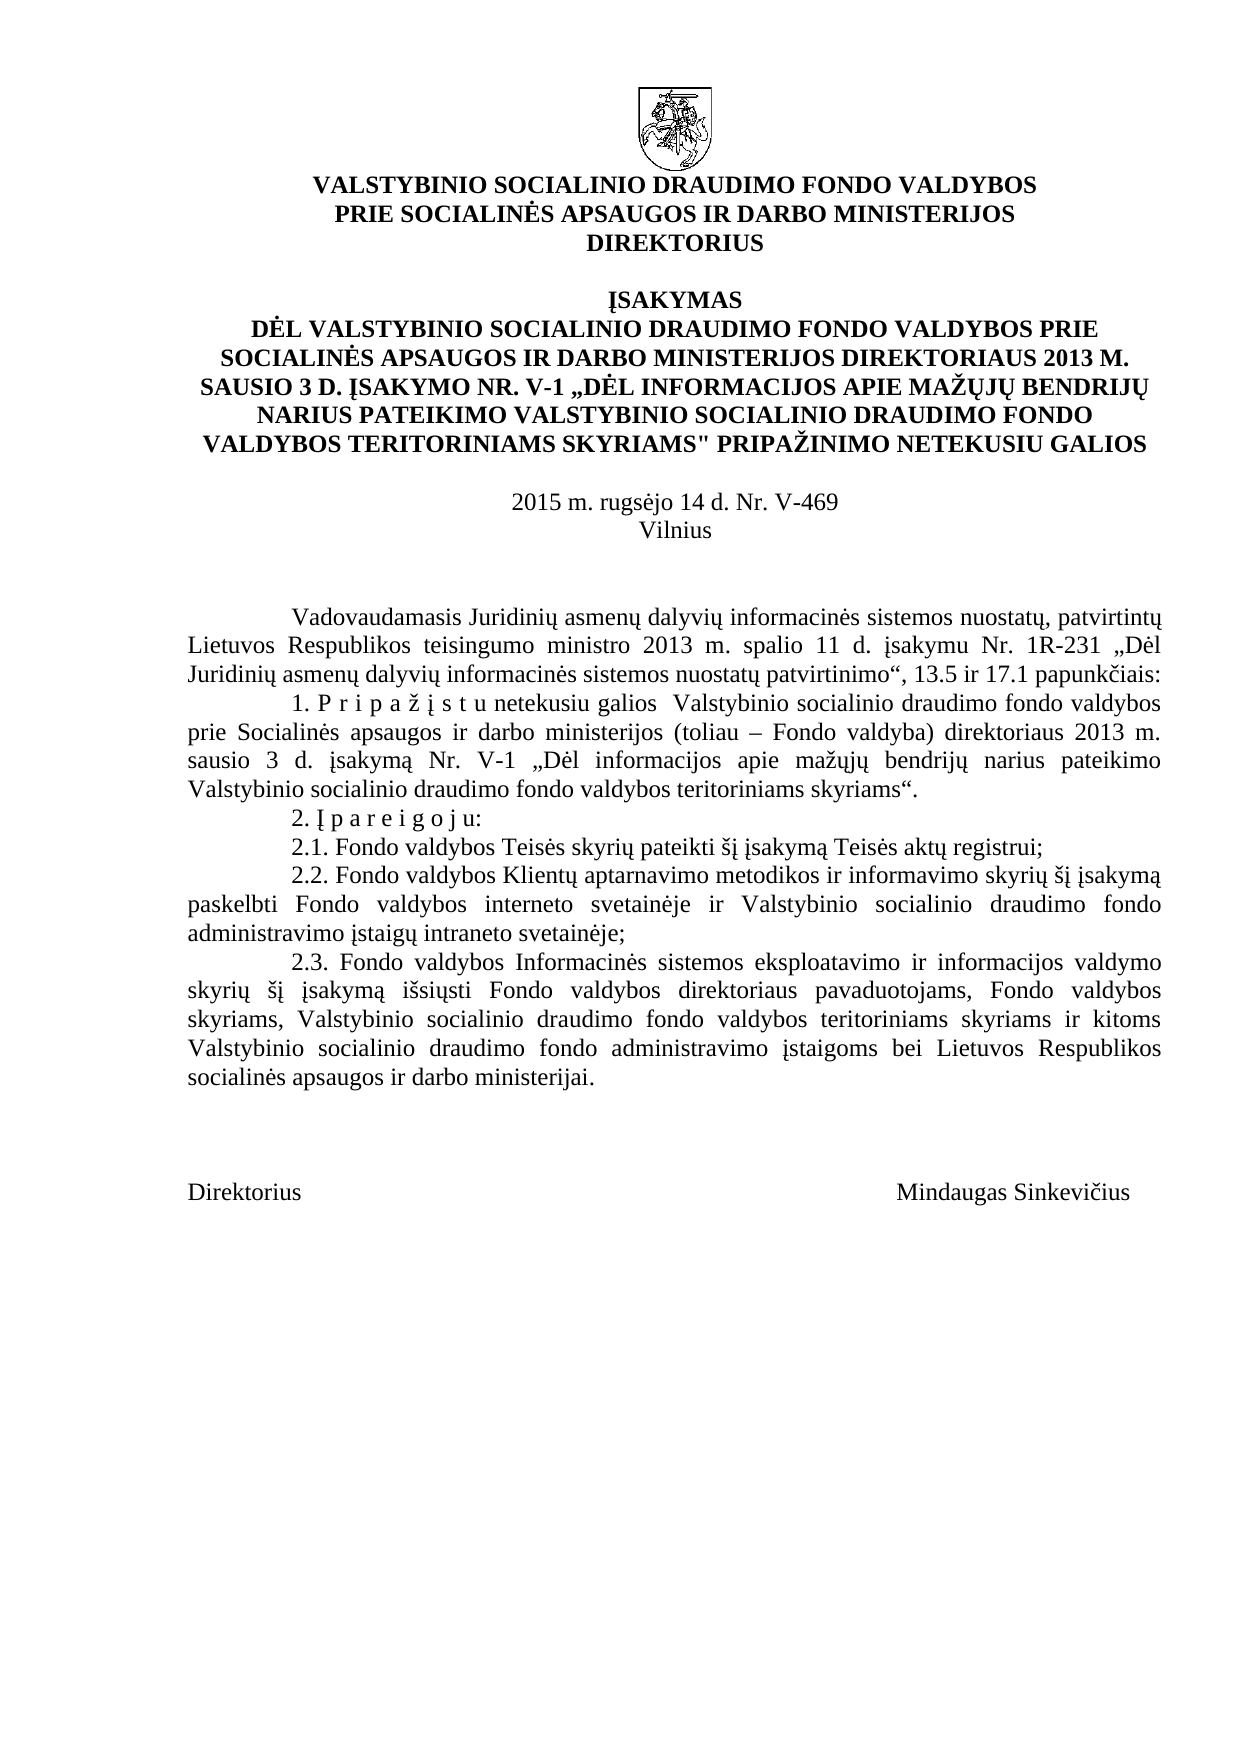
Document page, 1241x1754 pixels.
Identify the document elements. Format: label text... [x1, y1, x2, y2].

text 2.3. Fondo valdybos Informacinės sistemos eksploatavimo ir informacijos valdymo skyrių šį įsakymą išsiųsti Fondo valdybos direktoriaus pavaduotojams, Fondo valdybos skyriams, Valstybinio socialinio draudimo fondo valdybos teritoriniams skyriams ir kitoms Valstybinio socialinio draudimo fondo administravimo įstaigoms bei Lietuvos Respublikos socialinės apsaugos ir darbo ministerijai. [187, 947, 1162, 1091]
text DĖL Valstybinio socialinio draudimo fondo valdybos prie Socialinės apsaugos ir darbo ministerijos direktoriaus 2013 m. sausio 3 d. įsakymo Nr. V-1 „Dėl informacijos apie mažųjų bendrijų narius pateikimo valstybinio socialinio draudimo fondo valdybos teritoriniams skyriams" pripažinimo netekusiu galios [187, 314, 1162, 458]
text VALSTYBINIO SOCIALINIO DRAUDIMO FONDO VALDYBOS [187, 171, 1162, 199]
text Vilnius [187, 516, 1162, 544]
text 2.2. Fondo valdybos Klientų aptarnavimo metodikos ir informavimo skyrių šį įsakymą paskelbti Fondo valdybos interneto svetainėje ir Valstybinio socialinio draudimo fondo administravimo įstaigų intraneto svetainėje; [187, 861, 1162, 947]
text 2015 m. rugsėjo 14 d. Nr. V-469 [187, 487, 1162, 516]
text DIREKTORIUS [187, 228, 1162, 257]
text 1. P r i p a ž į s t u netekusiu galios Valstybinio socialinio draudimo fondo valdybos prie Socialinės apsaugos ir darbo ministerijos (toliau – Fondo valdyba) direktoriaus 2013 m. sausio 3 d. įsakymą Nr. V-1 „Dėl informacijos apie mažųjų bendrijų narius pateikimo Valstybinio socialinio draudimo fondo valdybos teritoriniams skyriams“. [187, 688, 1162, 803]
text PRIE SOCIALINĖS APSAUGOS IR DARBO MINISTERIJOS [187, 199, 1162, 228]
text Vadovaudamasis Juridinių asmenų dalyvių informacinės sistemos nuostatų, patvirtintų Lietuvos Respublikos teisingumo ministro 2013 m. spalio 11 d. įsakymu Nr. 1R-231 „Dėl Juridinių asmenų dalyvių informacinės sistemos nuostatų patvirtinimo“, 13.5 ir 17.1 papunkčiais: [187, 602, 1162, 688]
text ĮSAKYMAS [187, 286, 1162, 314]
text Direktorius Mindaugas Sinkevičius [187, 1177, 1162, 1206]
text 2. Į p a r e i g o j u: [187, 803, 1162, 832]
text 2.1. Fondo valdybos Teisės skyrių pateikti šį įsakymą Teisės aktų registrui; [187, 832, 1162, 861]
